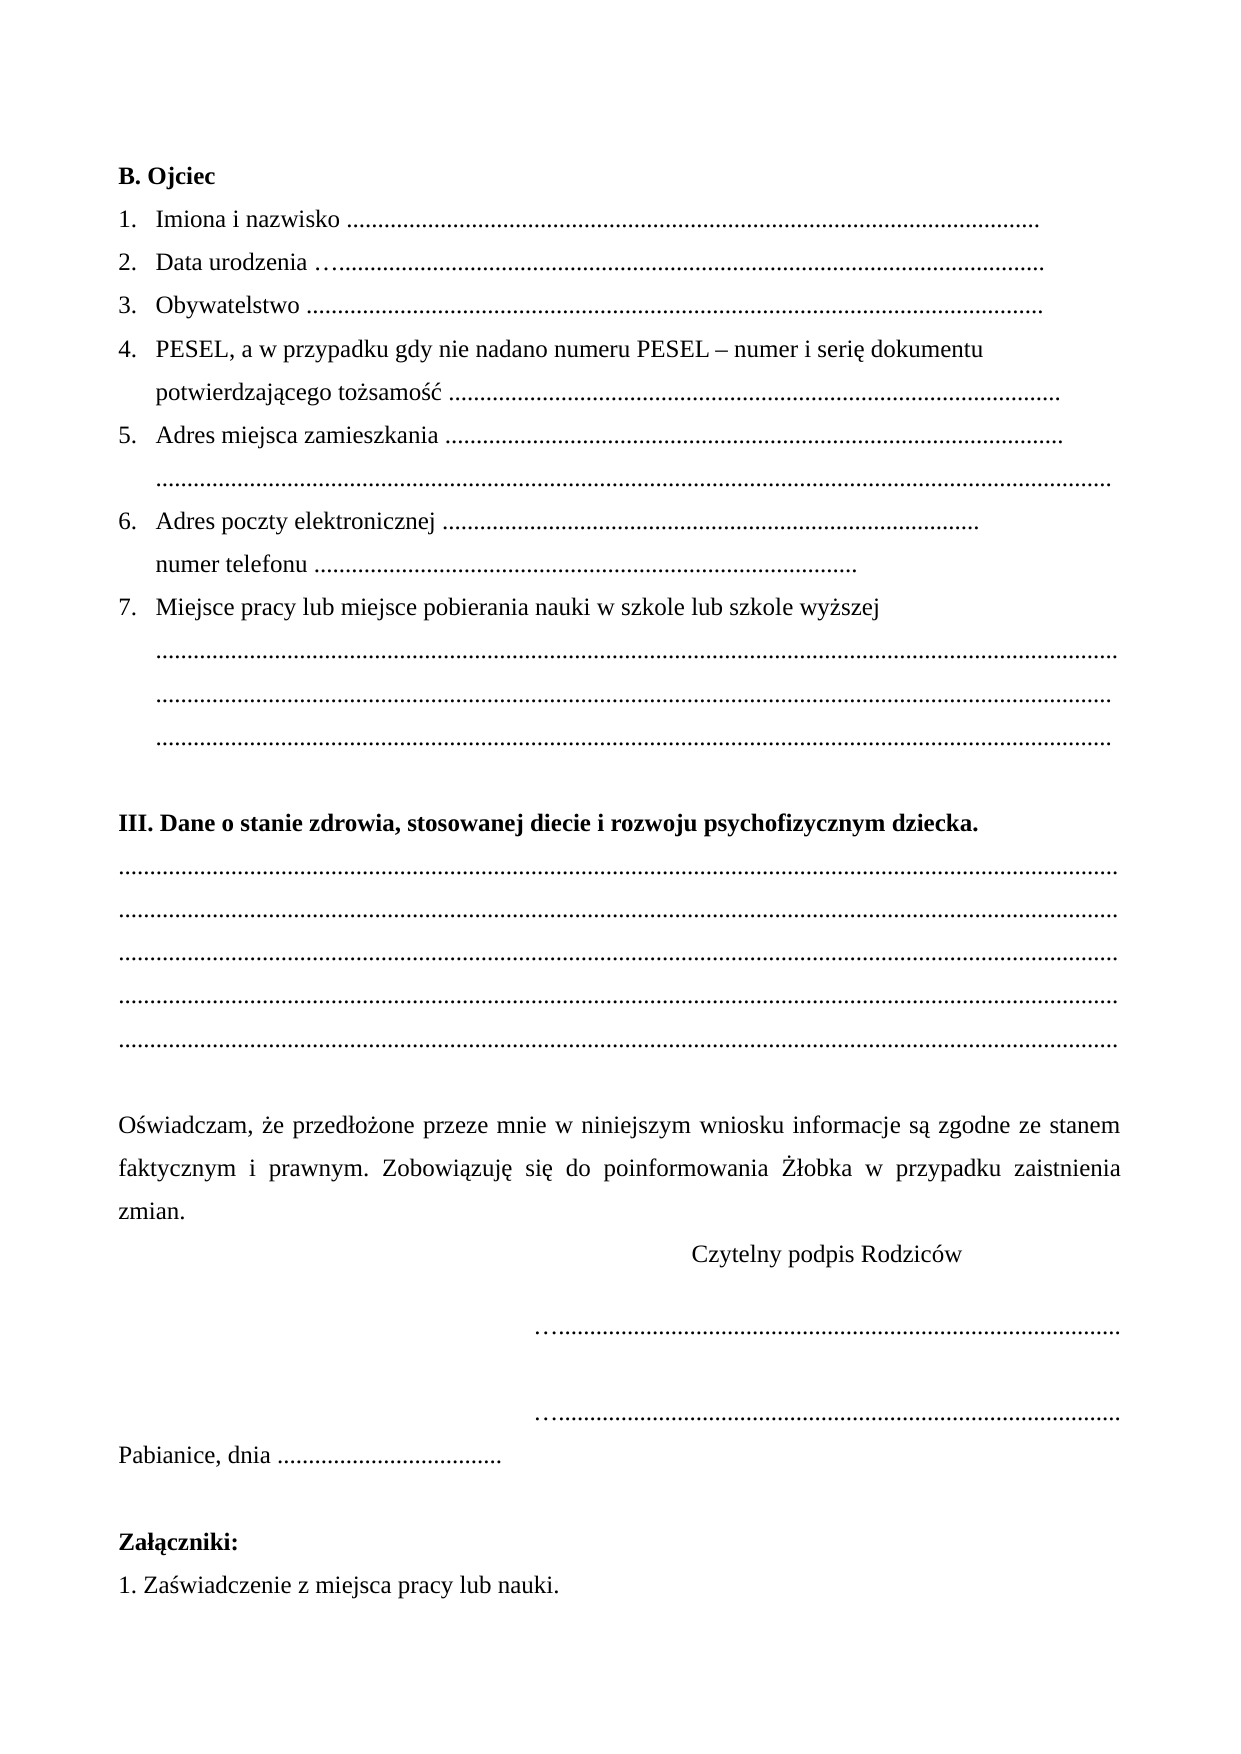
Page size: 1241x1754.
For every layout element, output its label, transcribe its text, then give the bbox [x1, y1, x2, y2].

text ….......................................................................................... ….......................................................................................... [532, 1311, 1122, 1426]
text ......................................................................................................................................................... [155, 679, 1122, 707]
text ................................................................................................................................................................ [118, 981, 1122, 1009]
text ................................................................................................................................................................ [118, 851, 1122, 880]
text ................................................................................................................................................................ [118, 937, 1122, 966]
text ......................................................................................................................................................... [155, 463, 1122, 492]
text B. Ojciec [118, 161, 1122, 190]
list Miejsce pracy lub miejsce pobierania nauki w szkole lub szkole wyższej .......................................................................................................................................................... [118, 592, 1122, 664]
text Pabianice, dnia .................................... [118, 1441, 1122, 1469]
text Czytelny podpis Rodziców [532, 1239, 1122, 1268]
list Adres poczty elektronicznej ...................................................................................... [118, 506, 1122, 535]
list Obywatelstwo ...................................................................................................................... [118, 291, 1122, 319]
text Załączniki: 1. Zaświadczenie z miejsca pracy lub nauki. [118, 1527, 1122, 1599]
list Data urodzenia …................................................................................................................. [118, 247, 1122, 276]
text ......................................................................................................................................................... [155, 722, 1122, 751]
list Adres miejsca zamieszkania ................................................................................................... [118, 420, 1122, 449]
text numer telefonu ....................................................................................... [155, 549, 1122, 578]
text Oświadczam, że przedłożone przeze mnie w niniejszym wniosku informacje są zgodne ze stanem faktycznym i prawnym. Zobowiązuję się do poinformowania Żłobka w przypadku zaistnienia zmian. [118, 1110, 1122, 1225]
text ................................................................................................................................................................ [118, 1024, 1122, 1052]
text ................................................................................................................................................................ [118, 894, 1122, 923]
text III. Dane o stanie zdrowia, stosowanej diecie i rozwoju psychofizycznym dziecka. [118, 808, 1122, 837]
list Imiona i nazwisko ............................................................................................................... [118, 204, 1122, 233]
list PESEL, a w przypadku gdy nie nadano numeru PESEL – numer i serię dokumentu potwierdzającego tożsamość .................................................................................................. [118, 334, 1122, 406]
